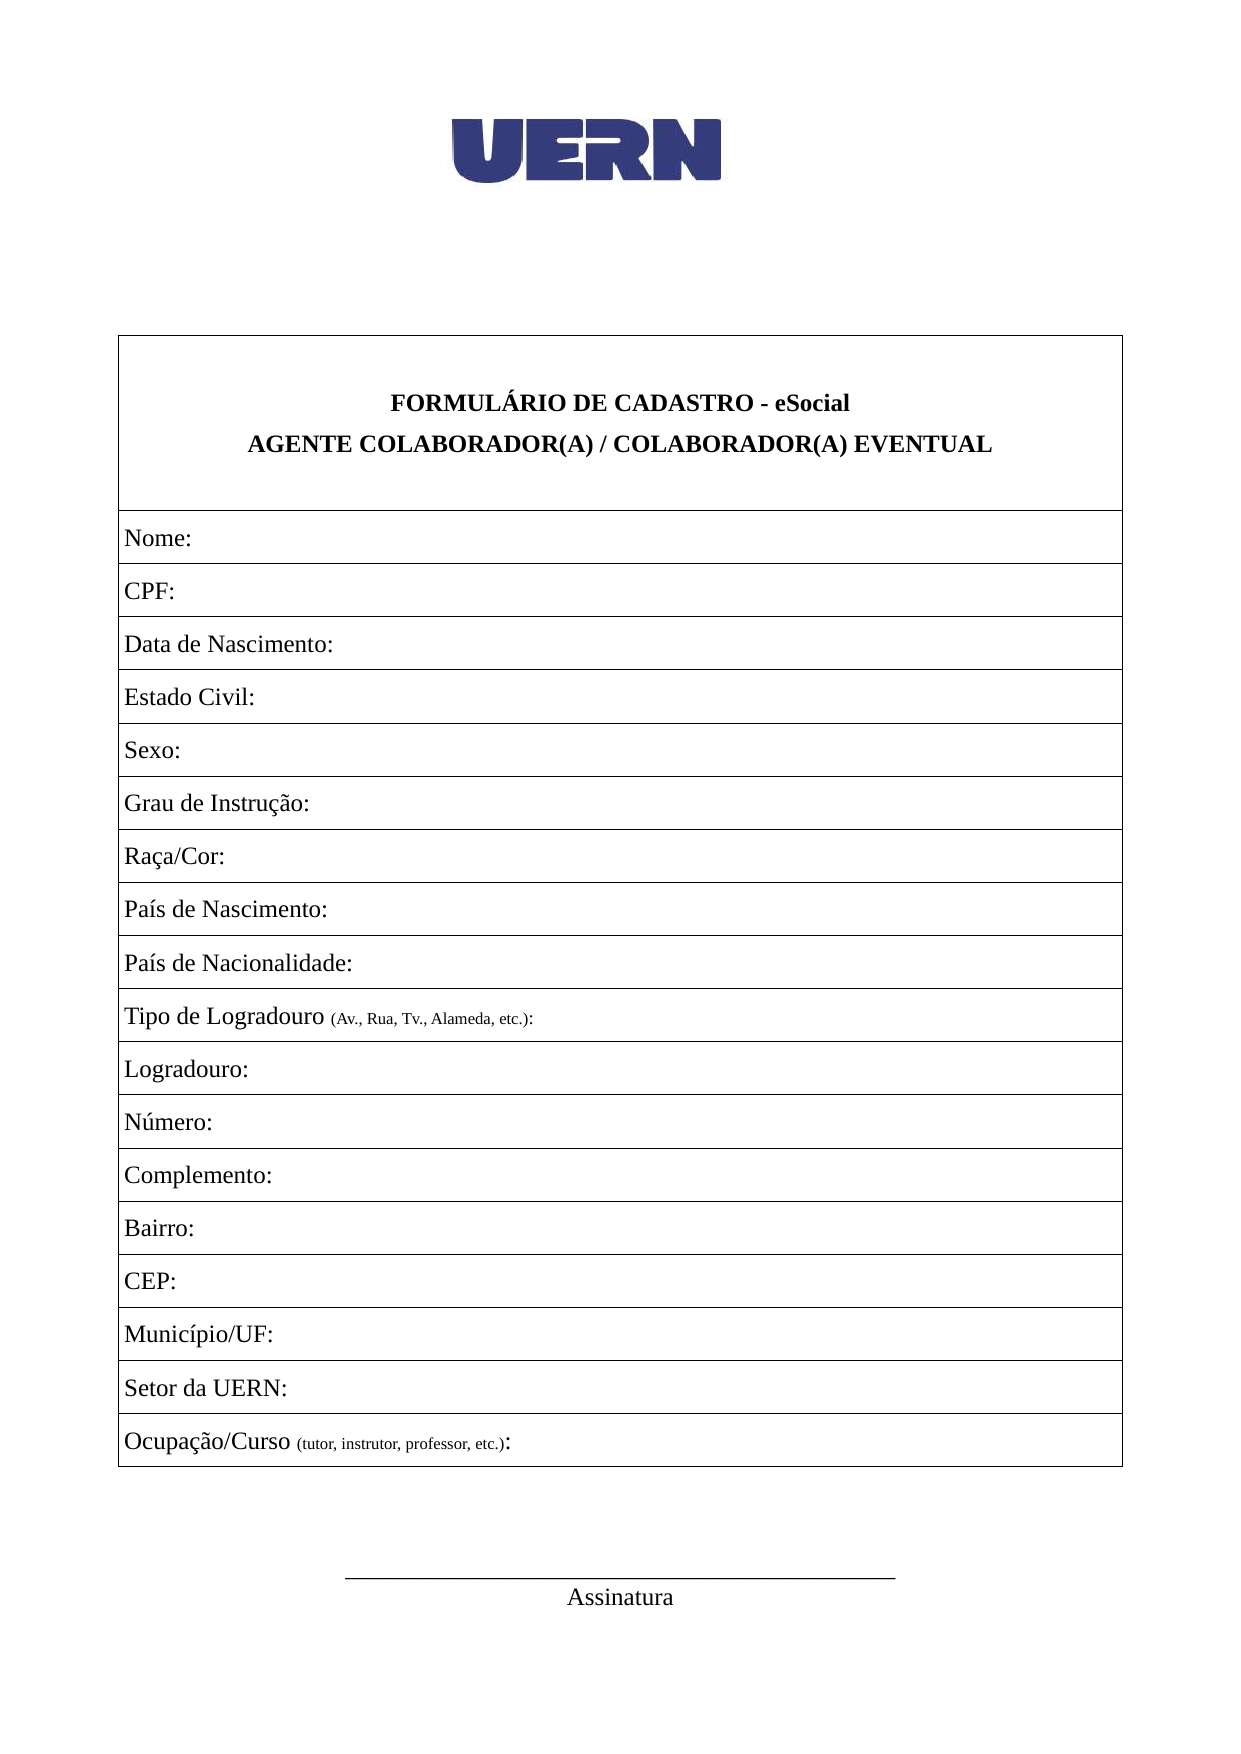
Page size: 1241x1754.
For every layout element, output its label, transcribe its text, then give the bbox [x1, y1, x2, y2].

table_header FORMULÁRIO DE CADASTRO - eSocial AGENTE COLABORADOR(A) / COLABORADOR(A) EVENTUAL [119, 336, 1122, 510]
table_cell Tipo de Logradouro (Av., Rua, Tv., Alameda, etc.): [119, 989, 1122, 1041]
table_cell CPF: [119, 564, 1122, 616]
table_cell Logradouro: [119, 1042, 1122, 1094]
table_cell CEP: [119, 1255, 1122, 1307]
table_cell Município/UF: [119, 1308, 1122, 1360]
table_cell Sexo: [119, 724, 1122, 776]
table_cell Número: [119, 1095, 1122, 1147]
table_cell Raça/Cor: [119, 830, 1122, 882]
table_cell Setor da UERN: [119, 1361, 1122, 1413]
table_cell Ocupação/Curso (tutor, instrutor, professor, etc.): [119, 1414, 1122, 1466]
table_cell País de Nascimento: [119, 883, 1122, 935]
table_cell Grau de Instrução: [119, 777, 1122, 829]
picture [338, 118, 903, 212]
text ____________________________________________ [118, 1553, 1122, 1582]
table_cell Bairro: [119, 1202, 1122, 1254]
table_cell Estado Civil: [119, 670, 1122, 722]
table_cell País de Nacionalidade: [119, 936, 1122, 988]
text Assinatura [118, 1582, 1122, 1611]
table_cell Data de Nascimento: [119, 617, 1122, 669]
table_cell Nome: [119, 511, 1122, 563]
table_cell Complemento: [119, 1149, 1122, 1201]
